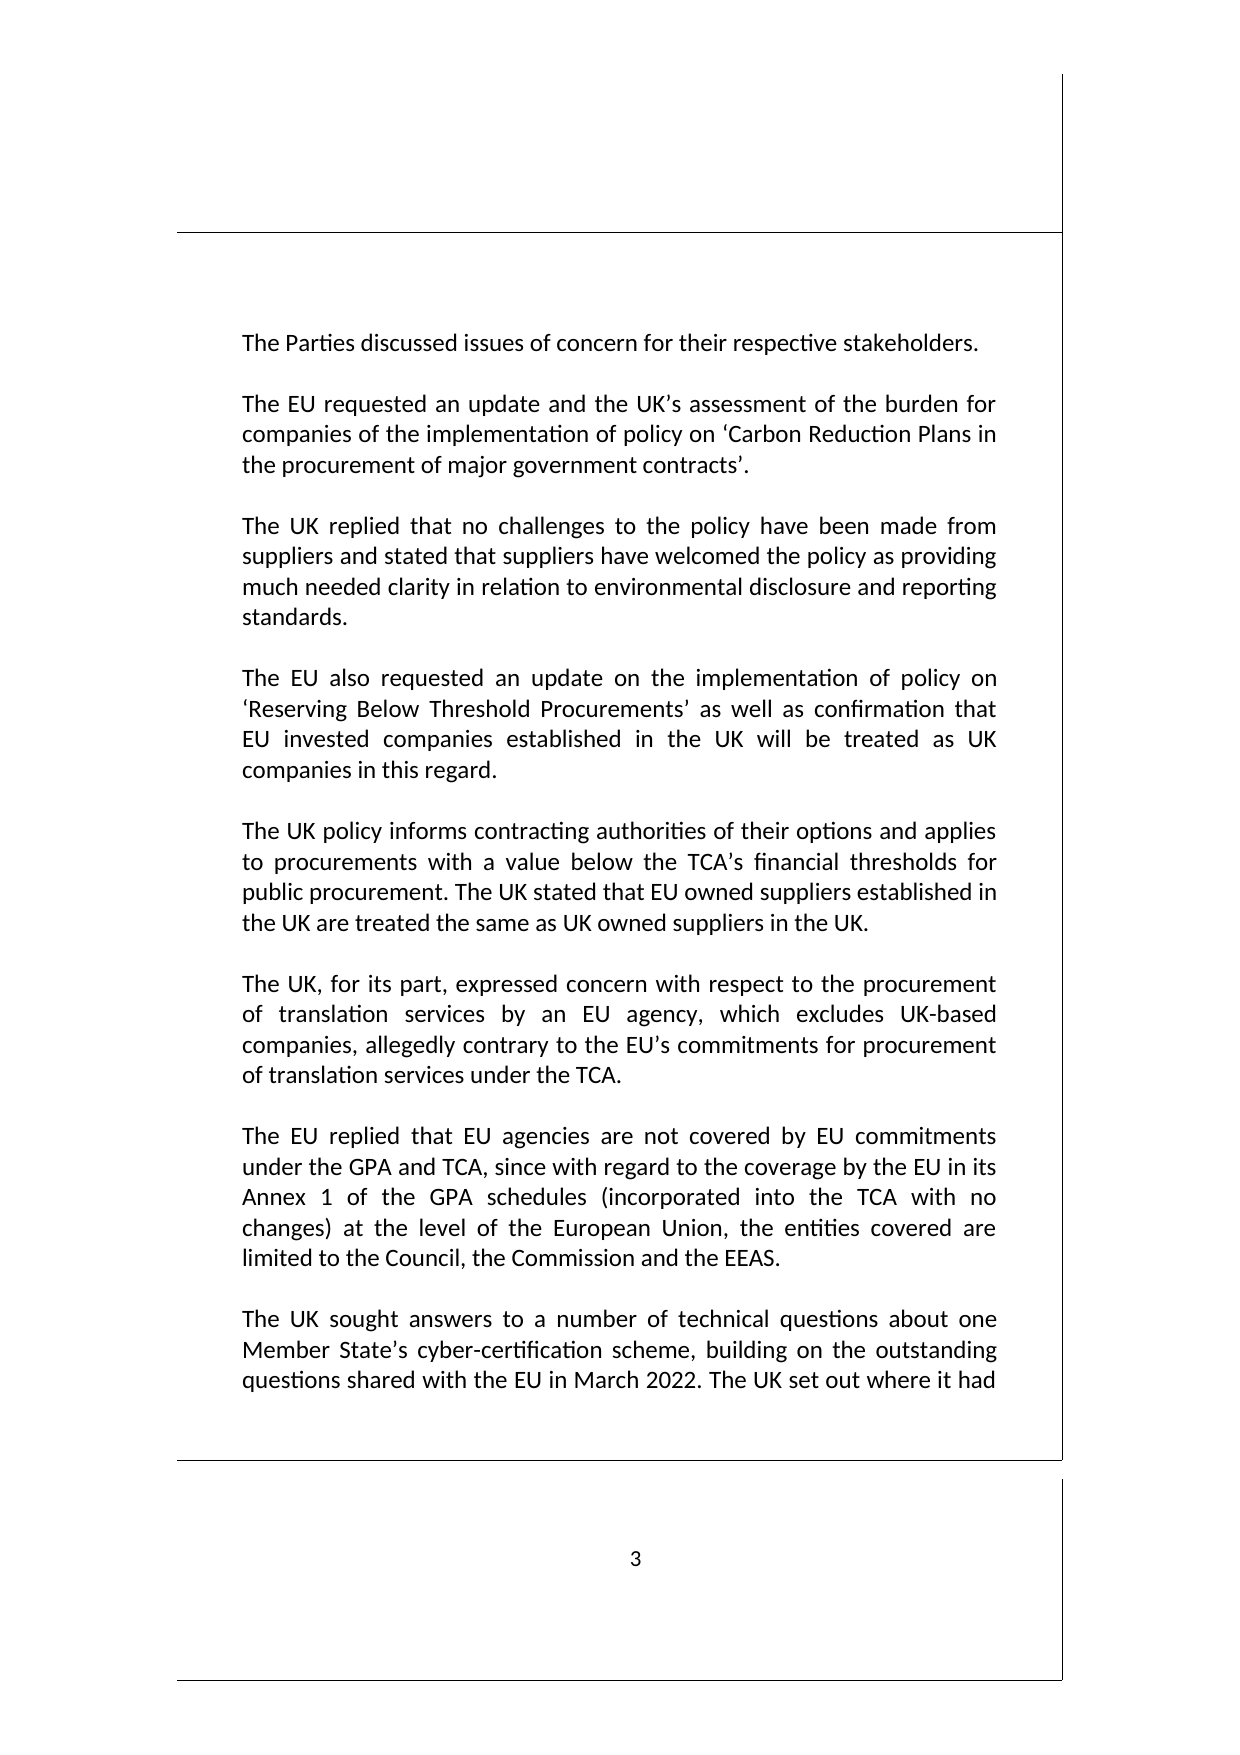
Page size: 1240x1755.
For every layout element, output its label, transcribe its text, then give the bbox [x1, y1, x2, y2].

text The Parties discussed issues of concern for their respective stakeholders. [177, 327, 1062, 357]
text The UK sought answers to a number of technical questions about one Member State’s cyber-certification scheme, building on the outstanding questions shared with the EU in March 2022. The UK set out where it had [177, 1303, 1062, 1460]
text The EU replied that EU agencies are not covered by EU commitments under the GPA and TCA, since with regard to the coverage by the EU in its Annex 1 of the GPA schedules (incorporated into the TCA with no changes) at the level of the European Union, the entities covered are limited to the Council, the Commission and the EEAS. [177, 1120, 1062, 1273]
text The EU also requested an update on the implementation of policy on ‘Reserving Below Threshold Procurements’ as well as confirmation that EU invested companies established in the UK will be treated as UK companies in this regard. [177, 663, 1062, 785]
text The EU requested an update and the UK’s assessment of the burden for companies of the implementation of policy on ‘Carbon Reduction Plans in the procurement of major government contracts’. [177, 388, 1062, 479]
text The UK, for its part, expressed concern with respect to the procurement of translation services by an EU agency, which excludes UK-based companies, allegedly contrary to the EU’s commitments for procurement of translation services under the TCA. [177, 968, 1062, 1090]
text The UK replied that no challenges to the policy have been made from suppliers and stated that suppliers have welcomed the policy as providing much needed clarity in relation to environmental disclosure and reporting standards. [177, 510, 1062, 632]
text The UK policy informs contracting authorities of their options and applies to procurements with a value below the TCA’s financial thresholds for public procurement. The UK stated that EU owned suppliers established in the UK are treated the same as UK owned suppliers in the UK. [177, 815, 1062, 937]
